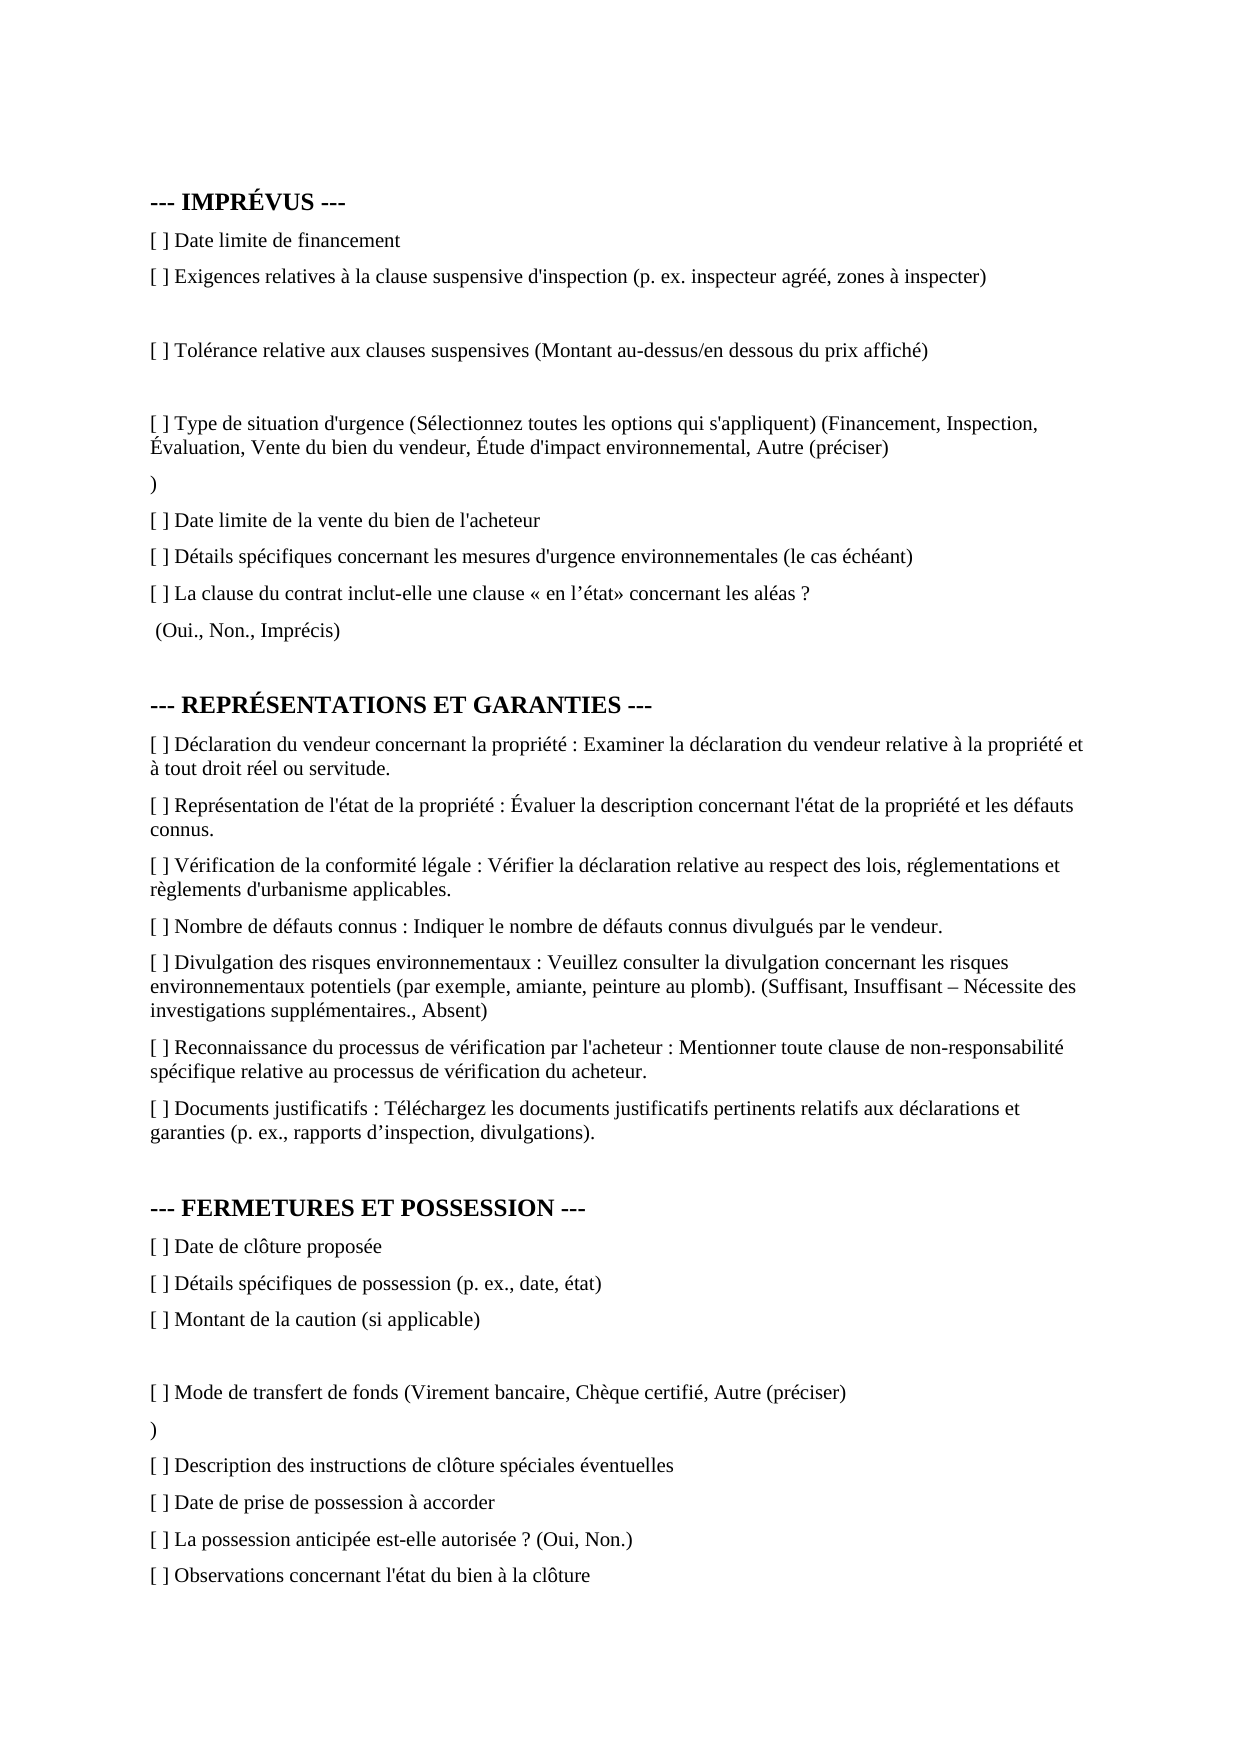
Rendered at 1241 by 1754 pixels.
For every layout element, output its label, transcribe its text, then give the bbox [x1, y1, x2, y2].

text [ ] Reconnaissance du processus de vérification par l'acheteur : Mentionner toute clause de non-responsabilité spécifique relative au processus de vérification du acheteur. [150, 1035, 1090, 1083]
text [ ] Montant de la caution (si applicable) [150, 1307, 1090, 1331]
text [ ] La possession anticipée est-elle autorisée ? (Oui, Non.) [150, 1527, 1090, 1551]
text [ ] La clause du contrat inclut-elle une clause « en l’état» concernant les aléas ? [150, 581, 1090, 605]
text ) [150, 1417, 1090, 1441]
text [ ] Description des instructions de clôture spéciales éventuelles [150, 1453, 1090, 1477]
text [ ] Exigences relatives à la clause suspensive d'inspection (p. ex. inspecteur agréé, zones à inspecter) [150, 264, 1090, 288]
text [ ] Date de clôture proposée [150, 1234, 1090, 1258]
text [ ] Vérification de la conformité légale : Vérifier la déclaration relative au respect des lois, réglementations et règlements d'urbanisme applicables. [150, 853, 1090, 901]
text [ ] Détails spécifiques de possession (p. ex., date, état) [150, 1271, 1090, 1295]
text [ ] Déclaration du vendeur concernant la propriété : Examiner la déclaration du vendeur relative à la propriété et à tout droit réel ou servitude. [150, 732, 1090, 780]
text [ ] Divulgation des risques environnementaux : Veuillez consulter la divulgation concernant les risques environnementaux potentiels (par exemple, amiante, peinture au plomb). (Suffisant, Insuffisant – Nécessite des investigations supplémentaires., Absent) [150, 950, 1090, 1022]
text [ ] Date de prise de possession à accorder [150, 1490, 1090, 1514]
text --- FERMETURES ET POSSESSION --- [150, 1193, 1090, 1222]
text [ ] Observations concernant l'état du bien à la clôture [150, 1563, 1090, 1587]
text [ ] Tolérance relative aux clauses suspensives (Montant au-dessus/en dessous du prix affiché) [150, 337, 1090, 362]
text [ ] Type de situation d'urgence (Sélectionnez toutes les options qui s'appliquent) (Financement, Inspection, Évaluation, Vente du bien du vendeur, Étude d'impact environnemental, Autre (préciser) [150, 411, 1090, 459]
text --- IMPRÉVUS --- [150, 187, 1090, 215]
text [ ] Mode de transfert de fonds (Virement bancaire, Chèque certifié, Autre (préciser) [150, 1380, 1090, 1404]
text [ ] Détails spécifiques concernant les mesures d'urgence environnementales (le cas échéant) [150, 544, 1090, 568]
text [ ] Date limite de financement [150, 228, 1090, 252]
text --- REPRÉSENTATIONS ET GARANTIES --- [150, 691, 1090, 719]
text [ ] Documents justificatifs : Téléchargez les documents justificatifs pertinents relatifs aux déclarations et garanties (p. ex., rapports d’inspection, divulgations). [150, 1096, 1090, 1144]
text (Oui., Non., Imprécis) [150, 617, 1090, 642]
text [ ] Nombre de défauts connus : Indiquer le nombre de défauts connus divulgués par le vendeur. [150, 914, 1090, 938]
text [ ] Représentation de l'état de la propriété : Évaluer la description concernant l'état de la propriété et les défauts connus. [150, 792, 1090, 841]
text [ ] Date limite de la vente du bien de l'acheteur [150, 508, 1090, 532]
text ) [150, 471, 1090, 495]
